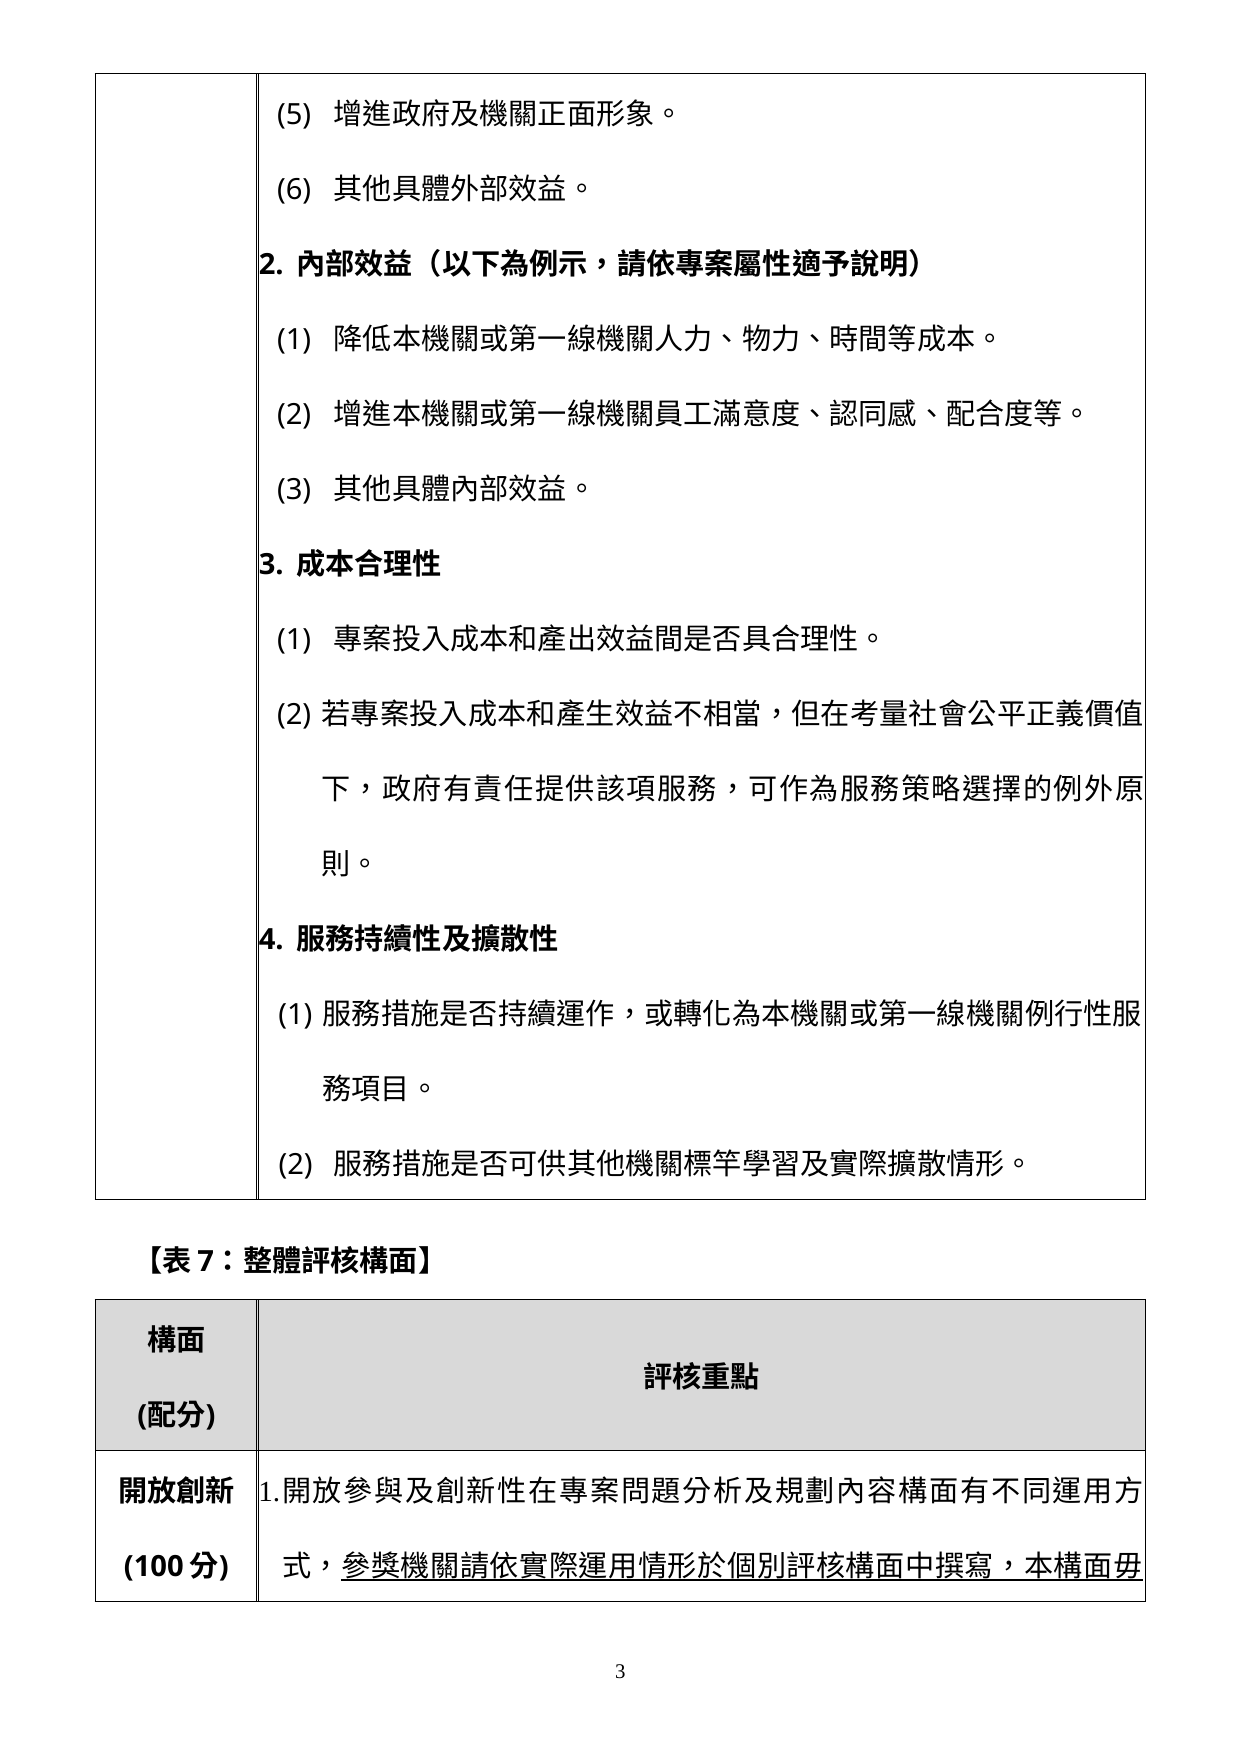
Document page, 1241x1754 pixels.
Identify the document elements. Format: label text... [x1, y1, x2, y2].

text 【表7：整體評核構面】 [133, 1238, 1122, 1280]
table_header 構面 (配分) [96, 1300, 256, 1450]
table_cell 開放參與及創新性在專案問題分析及規劃內容構面有不同運用方式，參獎機關請依實際運用情形於個別評核構面中撰寫，本構面毋 [259, 1451, 1145, 1601]
table_cell 開放創新 (100分) [96, 1451, 256, 1601]
table_header 評核重點 [259, 1300, 1145, 1450]
table_cell 本項評核重點係專案問題是否已有效解決，並為服務對象帶來實質效益，參獎機關須從以下4面向說明專案推動成效： 外部效益（以下為例示，請依專案屬性適予說明） 服務使用情形，如服務案件數、服務使用成長率等。 協助本機關或第一線機關產出更便捷、更友善的服務情形。 促進特殊或弱勢族群、偏遠或交通不便地區民眾服務可近性情形。 增進服務對象滿意度、受益人數或其他具體受益情形。 增進政府及機關正面形象。 其他具體外部效益。 內部效益（以下為例示，請依專案屬性適予說明） 降低本機關或第一線機關人力、物力、時間等成本。 增進本機關或第一線機關員工滿意度、認同感、配合度等。 其他具體內部效益。 成本合理性 專案投入成本和產出效益間是否具合理性。 若專案投入成本和產生效益不相當，但在考量社會公平正義價值下，政府有責任提供該項服務，可作為服務策略選擇的例外原則。 服務持續性及擴散性 服務措施是否持續運作，或轉化為本機關或第一線機關例行性服務項目。 服務措施是否可供其他機關標竿學習及實際擴散情形。 [259, 74, 1145, 1199]
table_cell [96, 74, 256, 1199]
